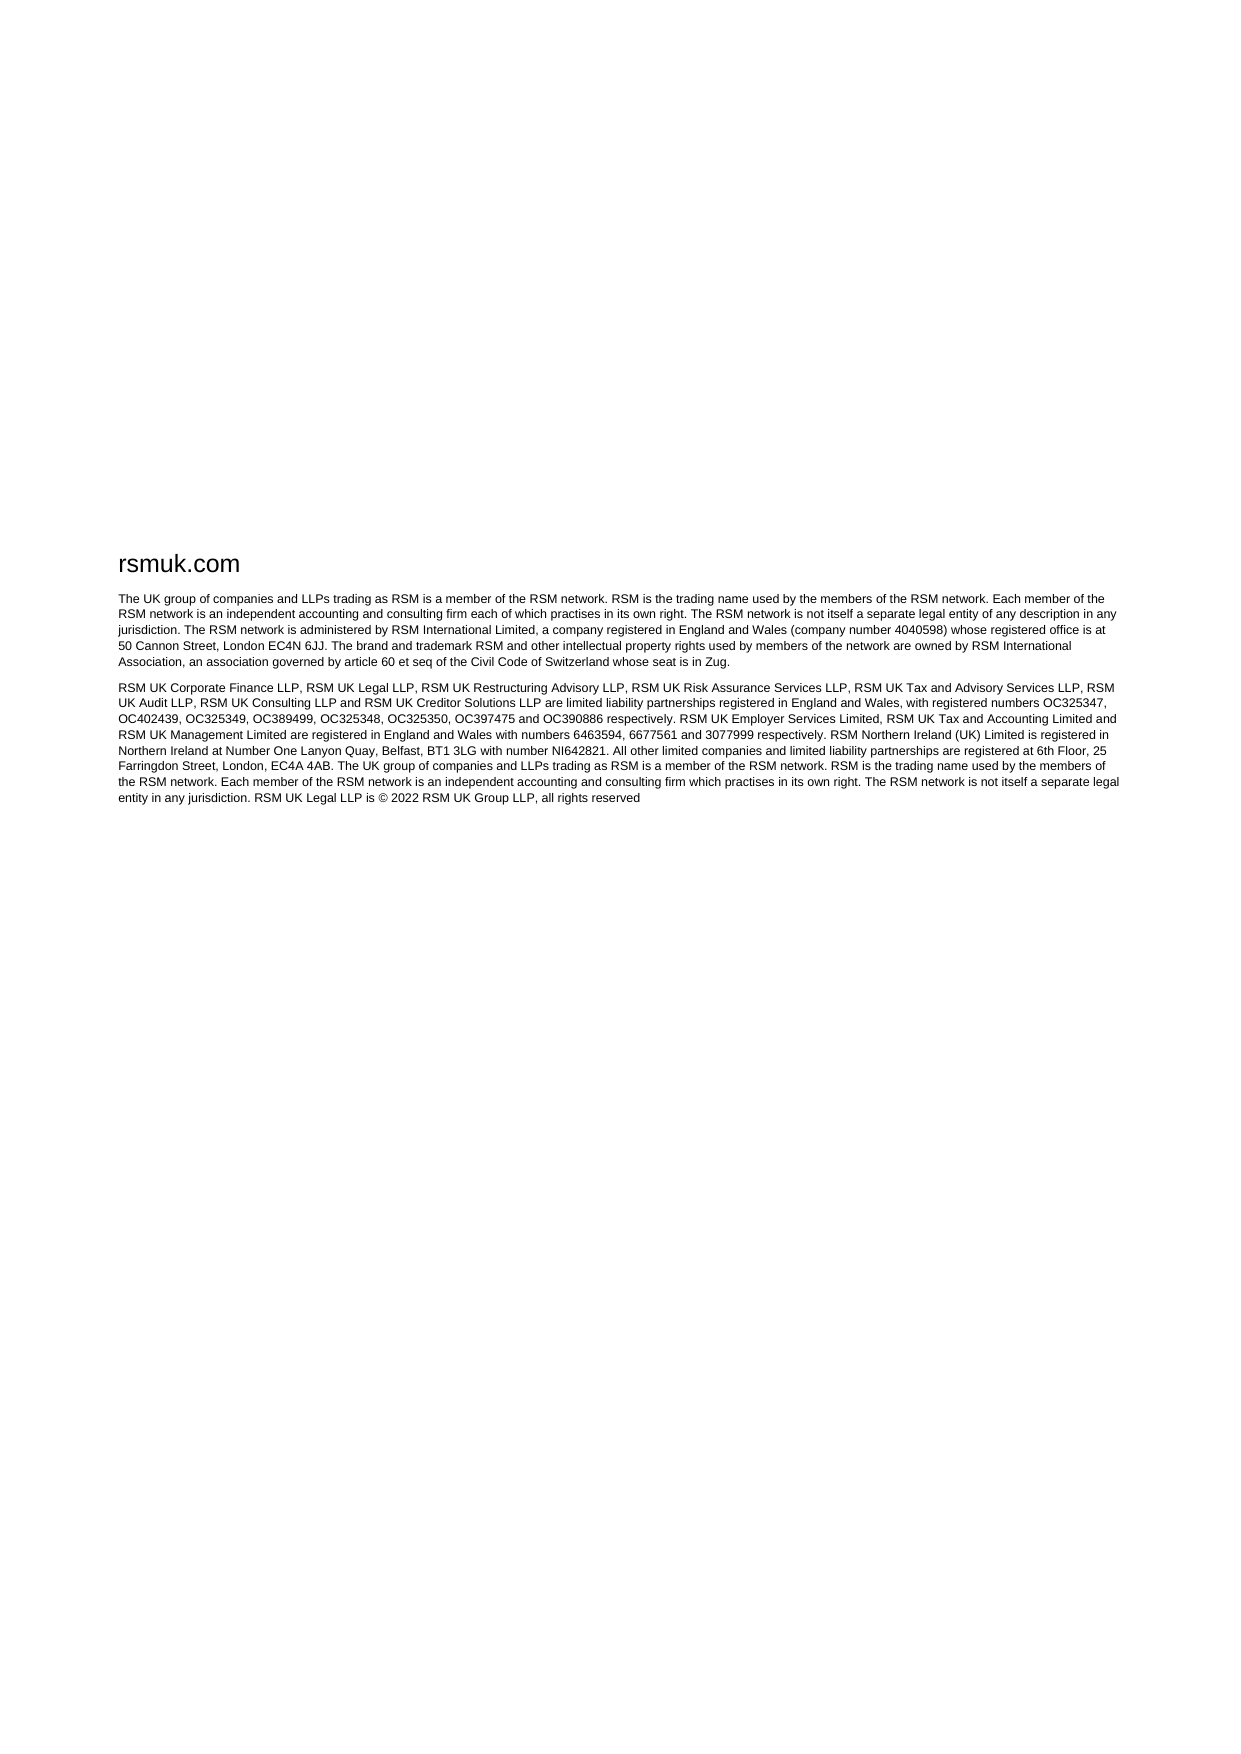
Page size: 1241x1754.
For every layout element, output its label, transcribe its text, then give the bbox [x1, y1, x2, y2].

text The UK group of companies and LLPs trading as RSM is a member of the RSM network. RSM is the trading name used by the members of the RSM network. Each member of the RSM network is an independent accounting and consulting firm each of which practises in its own right. The RSM network is not itself a separate legal entity of any description in any jurisdiction. The RSM network is administered by RSM International Limited, a company registered in England and Wales (company number 4040598) whose registered office is at 50 Cannon Street, London EC4N 6JJ. The brand and trademark RSM and other intellectual property rights used by members of the network are owned by RSM International Association, an association governed by article 60 et seq of the Civil Code of Switzerland whose seat is in Zug. [118, 591, 1122, 669]
text rsmuk.com [118, 549, 1122, 578]
text RSM UK Corporate Finance LLP, RSM UK Legal LLP, RSM UK Restructuring Advisory LLP, RSM UK Risk Assurance Services LLP, RSM UK Tax and Advisory Services LLP, RSM UK Audit LLP, RSM UK Consulting LLP and RSM UK Creditor Solutions LLP are limited liability partnerships registered in England and Wales, with registered numbers OC325347, OC402439, OC325349, OC389499, OC325348, OC325350, OC397475 and OC390886 respectively. RSM UK Employer Services Limited, RSM UK Tax and Accounting Limited and RSM UK Management Limited are registered in England and Wales with numbers 6463594, 6677561 and 3077999 respectively. RSM Northern Ireland (UK) Limited is registered in Northern Ireland at Number One Lanyon Quay, Belfast, BT1 3LG with number NI642821. All other limited companies and limited liability partnerships are registered at 6th Floor, 25 Farringdon Street, London, EC4A 4AB. The UK group of companies and LLPs trading as RSM is a member of the RSM network. RSM is the trading name used by the members of the RSM network. Each member of the RSM network is an independent accounting and consulting firm which practises in its own right. The RSM network is not itself a separate legal entity in any jurisdiction. RSM UK Legal LLP is © 2022 RSM UK Group LLP, all rights reserved [118, 680, 1122, 805]
